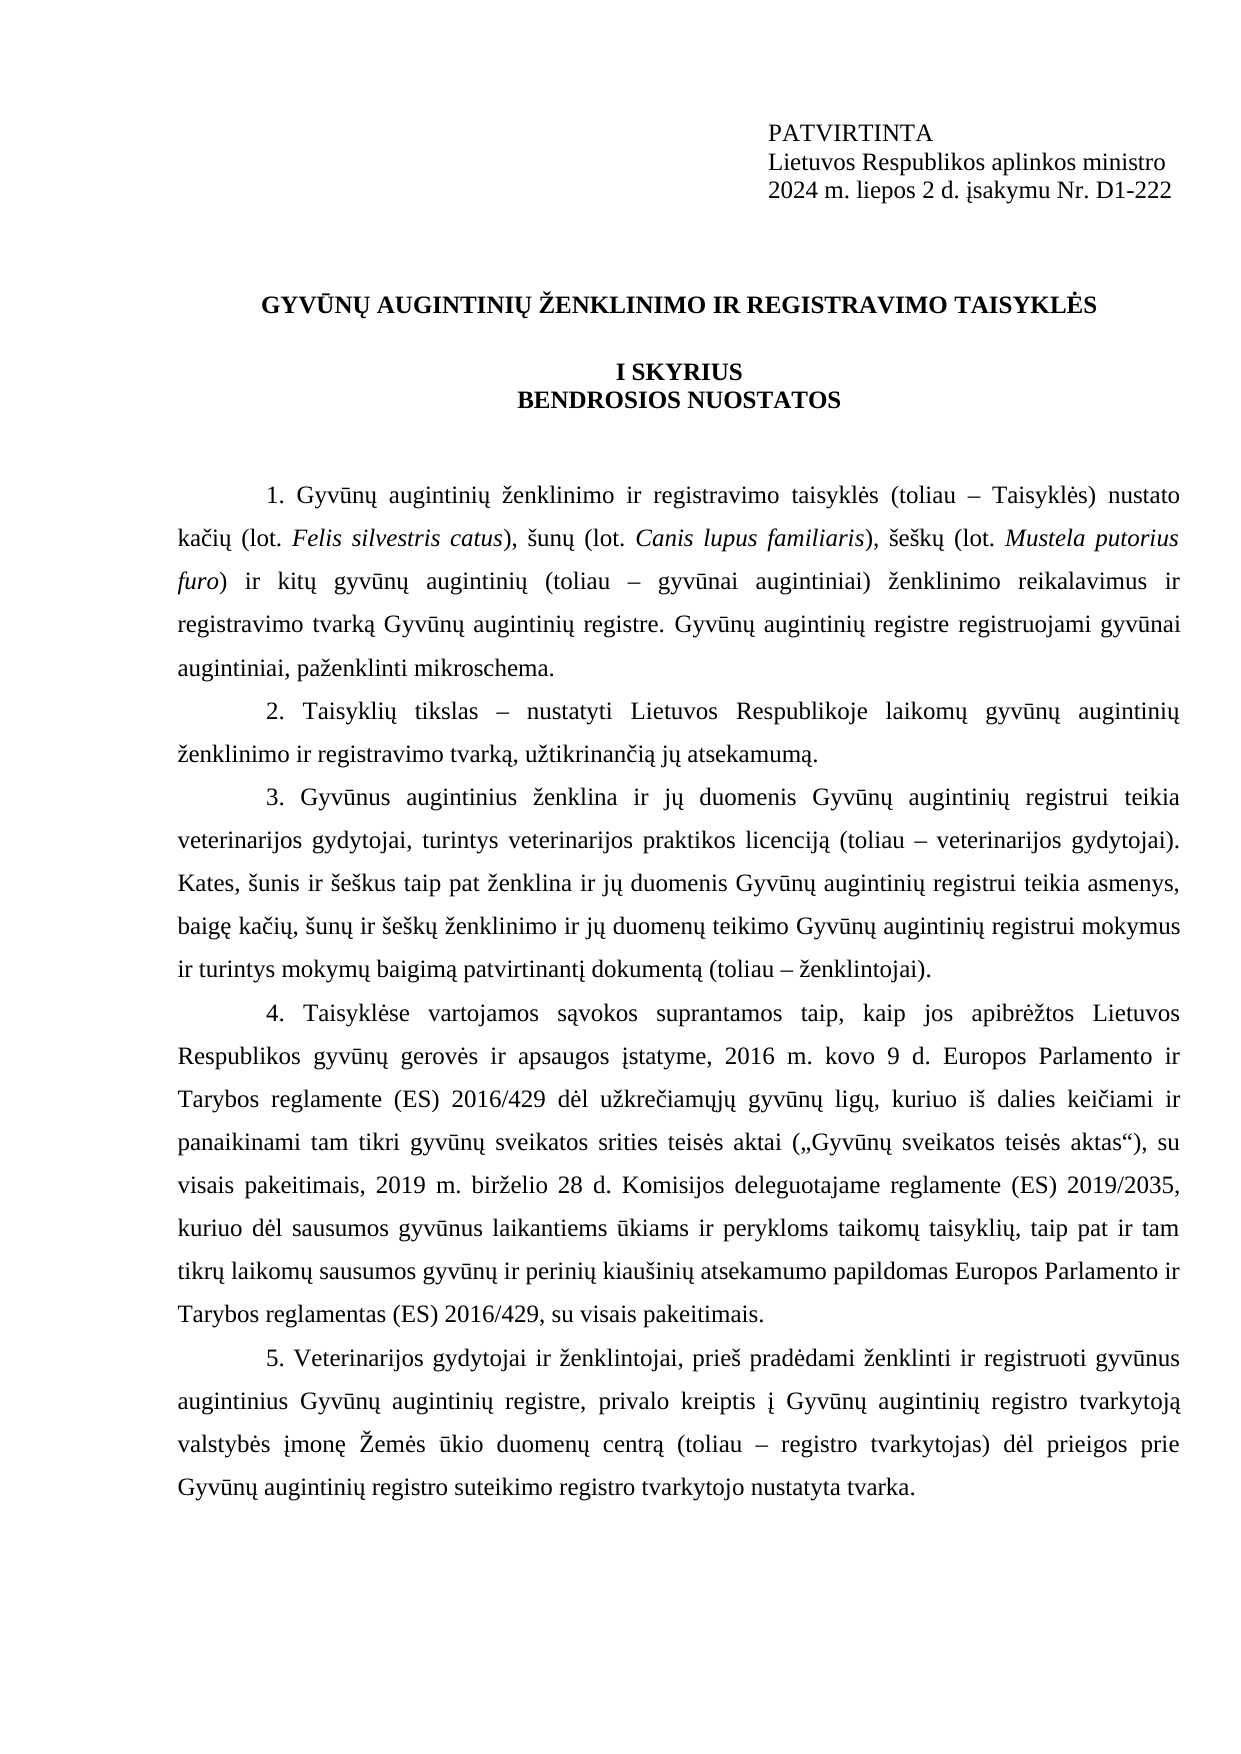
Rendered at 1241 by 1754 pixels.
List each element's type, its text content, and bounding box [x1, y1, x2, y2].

text 2. Taisyklių tikslas – nustatyti Lietuvos Respublikoje laikomų gyvūnų augintinių ženklinimo ir registravimo tvarką, užtikrinančią jų atsekamumą. [177, 696, 1181, 768]
text I SKYRIUS [177, 357, 1181, 385]
text 4. Taisyklėse vartojamos sąvokos suprantamos taip, kaip jos apibrėžtos Lietuvos Respublikos gyvūnų gerovės ir apsaugos įstatyme, 2016 m. kovo 9 d. Europos Parlamento ir Tarybos reglamente (ES) 2016/429 dėl užkrečiamųjų gyvūnų ligų, kuriuo iš dalies keičiami ir panaikinami tam tikri gyvūnų sveikatos srities teisės aktai („Gyvūnų sveikatos teisės aktas“), su visais pakeitimais, 2019 m. birželio 28 d. Komisijos deleguotajame reglamente (ES) 2019/2035, kuriuo dėl sausumos gyvūnus laikantiems ūkiams ir perykloms taikomų taisyklių, taip pat ir tam tikrų laikomų sausumos gyvūnų ir perinių kiaušinių atsekamumo papildomas Europos Parlamento ir Tarybos reglamentas (ES) 2016/429, su visais pakeitimais. [177, 998, 1181, 1328]
text GYVŪNŲ AUGINTINIŲ ŽENKLINIMO IR REGISTRAVIMO TAISYKLĖS [177, 291, 1181, 319]
text BENDROSIOS NUOSTATOS [177, 385, 1181, 414]
text 5. Veterinarijos gydytojai ir ženklintojai, prieš pradėdami ženklinti ir registruoti gyvūnus augintinius Gyvūnų augintinių registre, privalo kreiptis į Gyvūnų augintinių registro tvarkytoją valstybės įmonę Žemės ūkio duomenų centrą (toliau – registro tvarkytojas) dėl prieigos prie Gyvūnų augintinių registro suteikimo registro tvarkytojo nustatyta tvarka. [177, 1343, 1181, 1501]
text 1. Gyvūnų augintinių ženklinimo ir registravimo taisyklės (toliau – Taisyklės) nustato kačių (lot. Felis silvestris catus), šunų (lot. Canis lupus familiaris), šeškų (lot. Mustela putorius furo) ir kitų gyvūnų augintinių (toliau – gyvūnai augintiniai) ženklinimo reikalavimus ir registravimo tvarką Gyvūnų augintinių registre. Gyvūnų augintinių registre registruojami gyvūnai augintiniai, paženklinti mikroschema. [177, 480, 1181, 681]
text Lietuvos Respublikos aplinkos ministro [768, 147, 1181, 176]
text 2024 m. liepos 2 d. įsakymu Nr. D1-222 [768, 176, 1181, 204]
text 3. Gyvūnus augintinius ženklina ir jų duomenis Gyvūnų augintinių registrui teikia veterinarijos gydytojai, turintys veterinarijos praktikos licenciją (toliau – veterinarijos gydytojai). Kates, šunis ir šeškus taip pat ženklina ir jų duomenis Gyvūnų augintinių registrui teikia asmenys, baigę kačių, šunų ir šeškų ženklinimo ir jų duomenų teikimo Gyvūnų augintinių registrui mokymus ir turintys mokymų baigimą patvirtinantį dokumentą (toliau – ženklintojai). [177, 782, 1181, 983]
text PATVIRTINTA [768, 118, 1152, 147]
